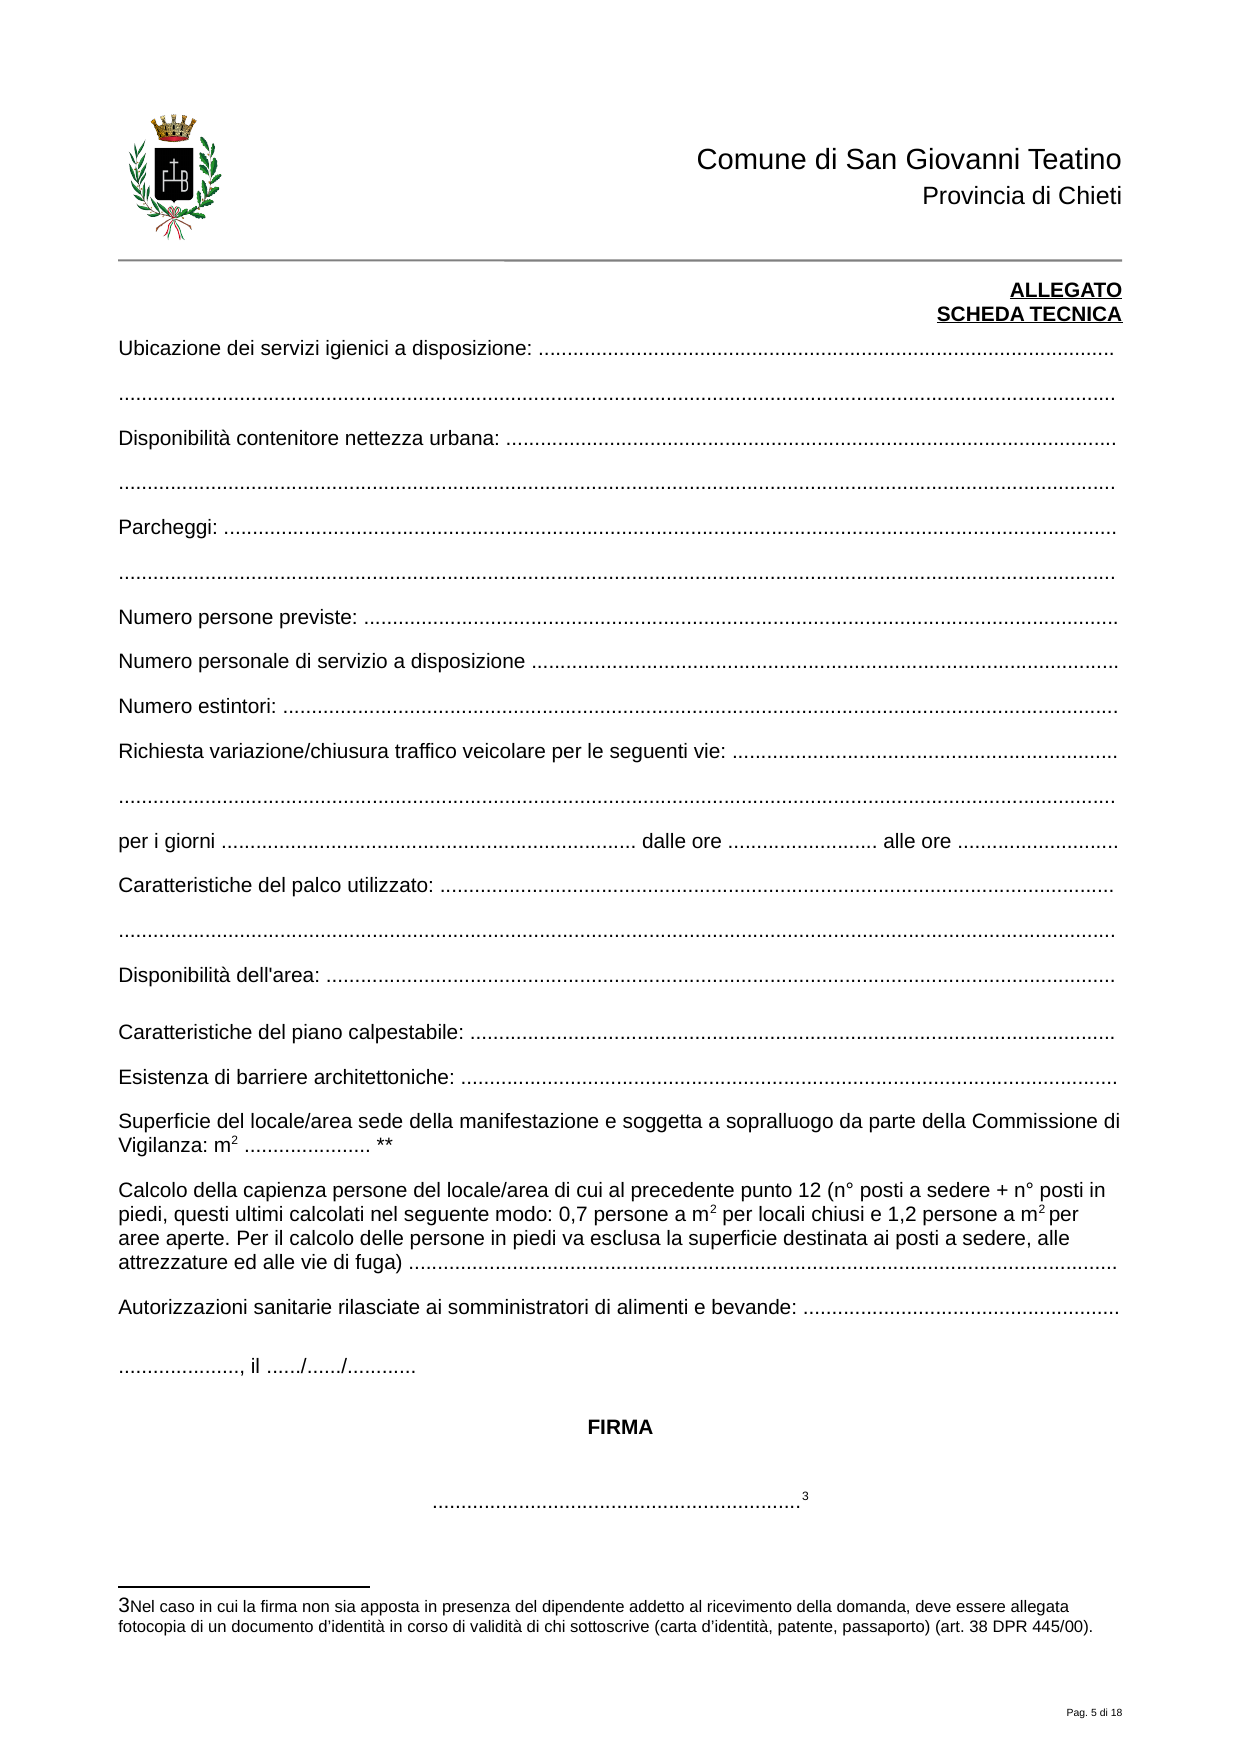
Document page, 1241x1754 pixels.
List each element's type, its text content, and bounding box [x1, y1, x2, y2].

text Disponibilità dell'area: ......................................................................................................................................... [118, 963, 1122, 987]
text Calcolo della capienza persone del locale/area di cui al precedente punto 12 (n° posti a sedere + n° posti in piedi, questi ultimi calcolati nel seguente modo: 0,7 persone a m2 per locali chiusi e 1,2 persone a m2 per aree aperte. Per il calcolo delle persone in piedi va esclusa la superficie destinata ai posti a sedere, alle attrezzature ed alle vie di fuga) ........................................................................................................................... [118, 1178, 1122, 1274]
text Autorizzazioni sanitarie rilasciate ai somministratori di alimenti e bevande: ....................................................... [118, 1295, 1122, 1319]
picture [122, 111, 224, 243]
text Numero personale di servizio a disposizione ...................................................................................................... [118, 649, 1122, 673]
text Caratteristiche del piano calpestabile: ................................................................................................................ [118, 1020, 1122, 1044]
text Richiesta variazione/chiusura traffico veicolare per le seguenti vie: ................................................................... [118, 739, 1122, 763]
text Comune di San Giovanni Teatino [224, 142, 1122, 176]
text per i giorni ........................................................................ dalle ore .......................... alle ore ............................ [118, 828, 1122, 852]
text Superficie del locale/area sede della manifestazione e soggetta a sopralluogo da parte della Commissione di Vigilanza: m2 ...................... ** [118, 1109, 1122, 1157]
text Caratteristiche del palco utilizzato: ..................................................................................................................... [118, 873, 1122, 897]
text ................................................................ [118, 1489, 1122, 1513]
text ALLEGATO [118, 277, 1122, 301]
text ............................................................................................................................................................................. [118, 560, 1122, 584]
text ............................................................................................................................................................................. [118, 784, 1122, 808]
text Parcheggi: ........................................................................................................................................................... [118, 515, 1122, 539]
text Nel caso in cui la firma non sia apposta in presenza del dipendente addetto al ricevimento della domanda, deve essere allegata fotocopia di un documento d’identità in corso di validità di chi sottoscrive (carta d’identità, patente, passaporto) (art. 38 DPR 445/00). [118, 1593, 1122, 1636]
text ............................................................................................................................................................................. [118, 381, 1122, 404]
text Esistenza di barriere architettoniche: .................................................................................................................. [118, 1064, 1122, 1088]
text FIRMA [118, 1415, 1122, 1439]
text ....................., il ....../....../............ [118, 1353, 1122, 1377]
text ............................................................................................................................................................................. [118, 470, 1122, 494]
text Numero persone previste: ................................................................................................................................... [118, 604, 1122, 628]
text SCHEDA TECNICA [118, 301, 1122, 325]
text Provincia di Chieti [224, 181, 1122, 209]
text Numero estintori: ................................................................................................................................................. [118, 694, 1122, 718]
text ............................................................................................................................................................................. [118, 918, 1122, 942]
text Disponibilità contenitore nettezza urbana: .......................................................................................................... [118, 425, 1122, 449]
text Ubicazione dei servizi igienici a disposizione: .................................................................................................... [118, 336, 1122, 360]
